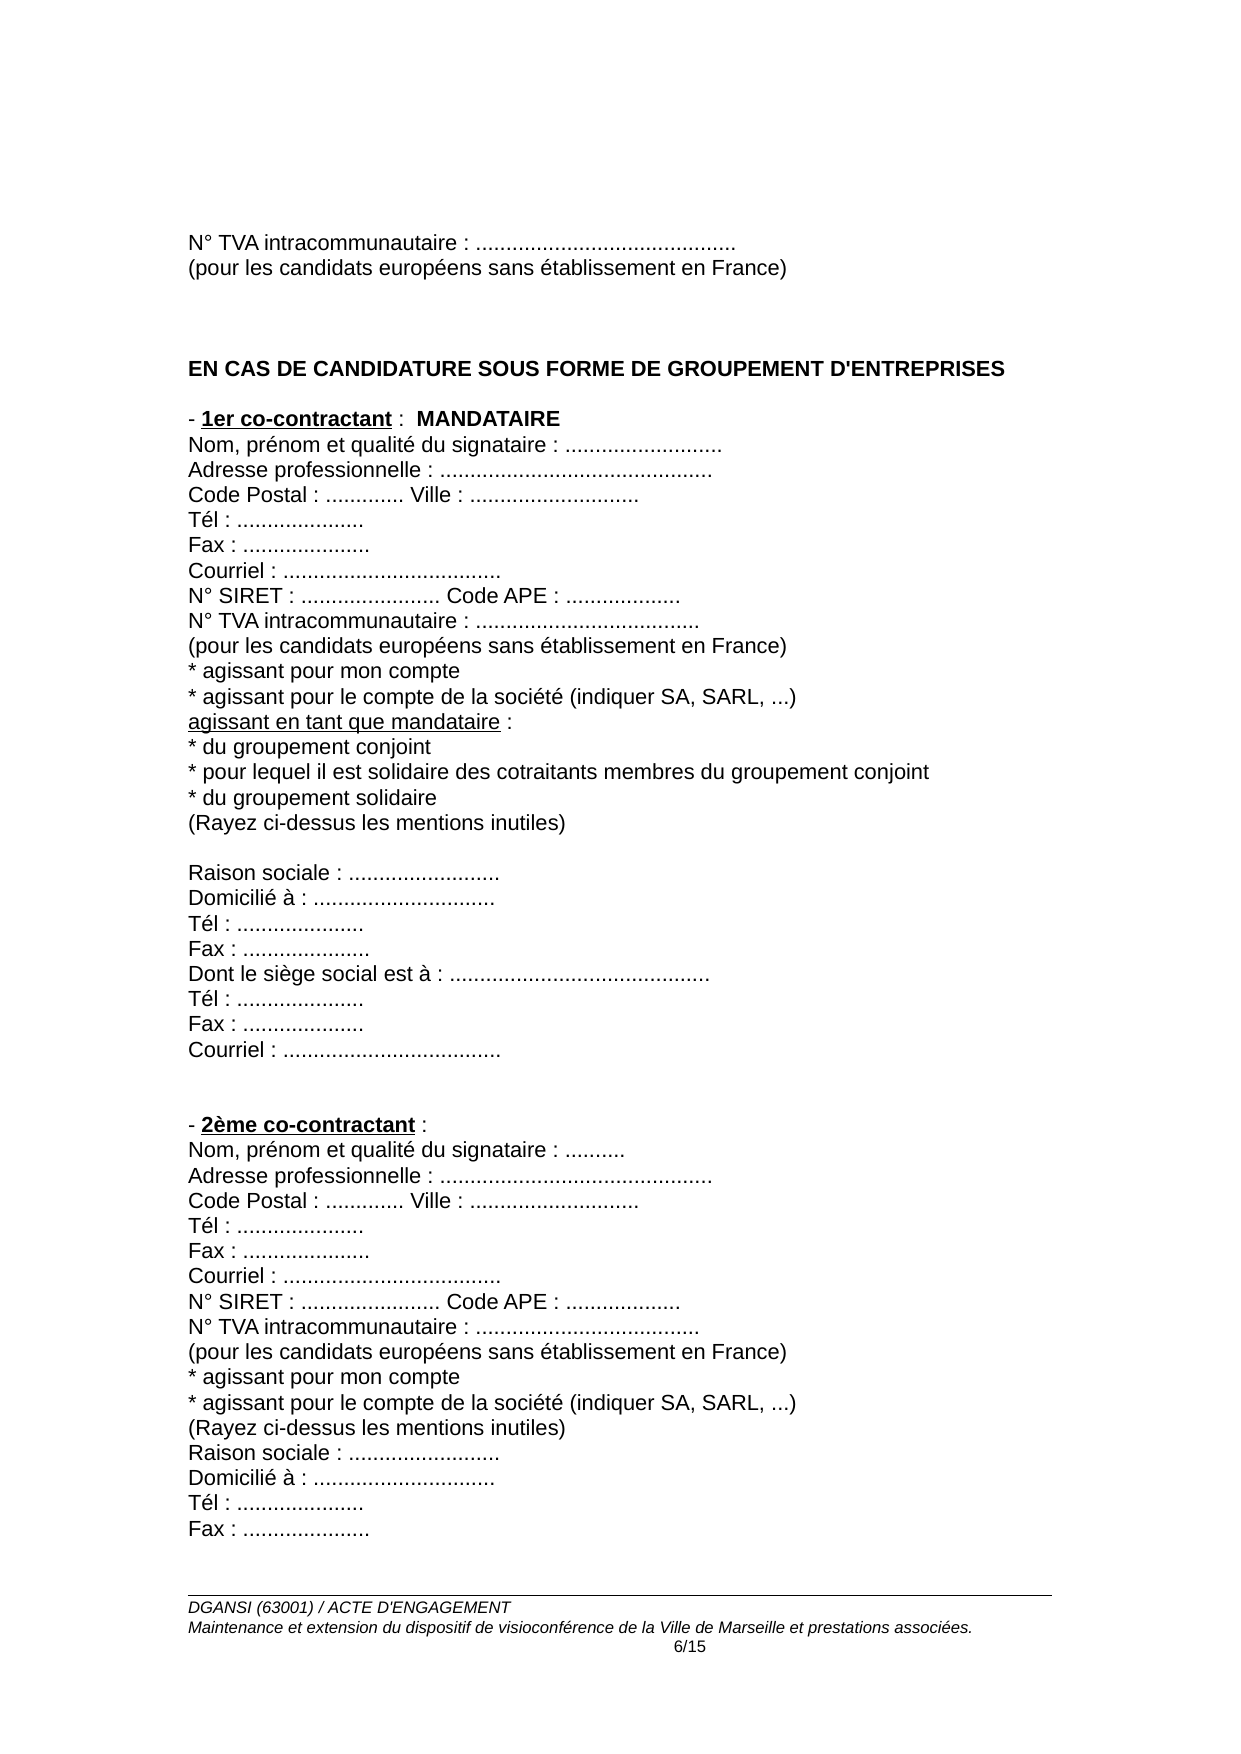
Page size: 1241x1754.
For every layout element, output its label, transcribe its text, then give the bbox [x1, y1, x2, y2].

text N° TVA intracommunautaire : ........................................... [188, 230, 1052, 255]
text Nom, prénom et qualité du signataire : .......................... [188, 431, 1052, 457]
text Fax : ..................... [188, 936, 1052, 961]
text agissant en tant que mandataire : [188, 709, 1052, 734]
text Raison sociale : ......................... [188, 1440, 1052, 1465]
text - 2ème co-contractant : [188, 1112, 1052, 1137]
text Code Postal : ............. Ville : ............................ [188, 482, 1052, 507]
text Tél : ..................... [188, 1490, 1052, 1515]
text Fax : ..................... [188, 532, 1052, 557]
text N° SIRET : ....................... Code APE : ................... [188, 583, 1052, 608]
text Courriel : .................................... [188, 557, 1052, 583]
text Fax : ..................... [188, 1515, 1052, 1541]
text (pour les candidats européens sans établissement en France) [188, 255, 1052, 280]
text Code Postal : ............. Ville : ............................ [188, 1188, 1052, 1213]
text Tél : ..................... [188, 507, 1052, 532]
text (Rayez ci-dessus les mentions inutiles) [188, 809, 1052, 835]
text (Rayez ci-dessus les mentions inutiles) [188, 1414, 1052, 1440]
text * pour lequel il est solidaire des cotraitants membres du groupement conjoint [188, 759, 1052, 784]
text Tél : ..................... [188, 986, 1052, 1011]
text (pour les candidats européens sans établissement en France) [188, 633, 1052, 658]
text * agissant pour mon compte [188, 658, 1052, 683]
text Nom, prénom et qualité du signataire : .......... [188, 1137, 1052, 1162]
text N° SIRET : ....................... Code APE : ................... [188, 1288, 1052, 1314]
text - 1er co-contractant : MANDATAIRE [188, 406, 1052, 431]
text Tél : ..................... [188, 910, 1052, 936]
text Raison sociale : ......................... [188, 860, 1052, 885]
text Courriel : .................................... [188, 1036, 1052, 1062]
text (pour les candidats européens sans établissement en France) [188, 1339, 1052, 1364]
text * agissant pour mon compte [188, 1364, 1052, 1389]
text Domicilié à : .............................. [188, 885, 1052, 910]
text Adresse professionnelle : ............................................. [188, 1162, 1052, 1188]
text EN CAS DE CANDIDATURE SOUS FORME DE GROUPEMENT D'ENTREPRISES [188, 356, 1052, 381]
text Dont le siège social est à : ........................................... [188, 961, 1052, 986]
text Tél : ..................... [188, 1213, 1052, 1238]
text Fax : .................... [188, 1011, 1052, 1036]
text N° TVA intracommunautaire : ..................................... [188, 1314, 1052, 1339]
text * agissant pour le compte de la société (indiquer SA, SARL, ...) [188, 683, 1052, 709]
text * du groupement solidaire [188, 784, 1052, 809]
text * agissant pour le compte de la société (indiquer SA, SARL, ...) [188, 1389, 1052, 1414]
text * du groupement conjoint [188, 734, 1052, 759]
text Courriel : .................................... [188, 1263, 1052, 1288]
text Fax : ..................... [188, 1238, 1052, 1263]
text Domicilié à : .............................. [188, 1465, 1052, 1490]
text N° TVA intracommunautaire : ..................................... [188, 608, 1052, 633]
text Adresse professionnelle : ............................................. [188, 457, 1052, 482]
